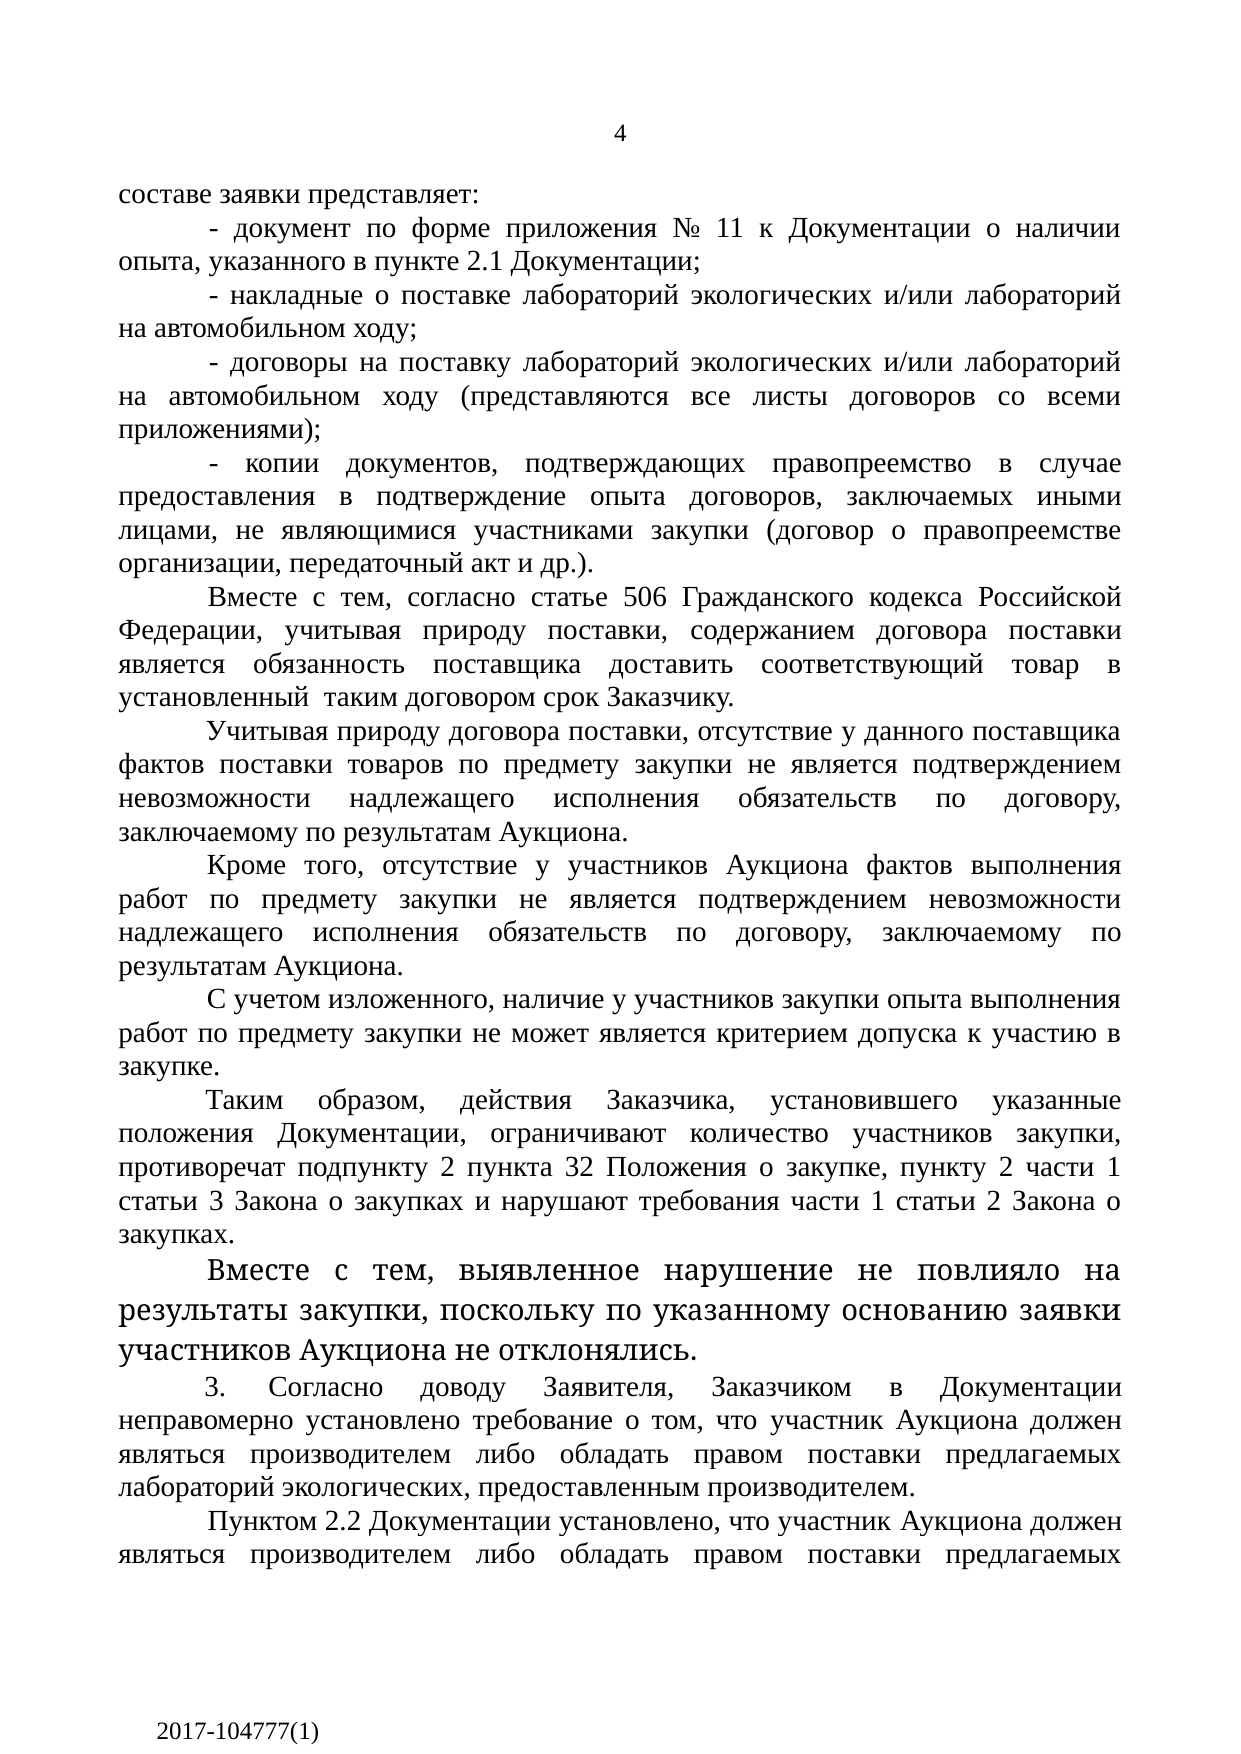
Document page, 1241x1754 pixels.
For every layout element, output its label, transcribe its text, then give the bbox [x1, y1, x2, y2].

text Пунктом 2.2 Документации установлено, что участник Аукциона должен являться производителем либо обладать правом поставки предлагаемых [118, 1503, 1122, 1570]
text Кроме того, отсутствие у участников Аукциона фактов выполнения работ по предмету закупки не является подтверждением невозможности надлежащего исполнения обязательств по договору, заключаемому по результатам Аукциона. [118, 847, 1122, 981]
text Учитывая природу договора поставки, отсутствие у данного поставщика фактов поставки товаров по предмету закупки не является подтверждением невозможности надлежащего исполнения обязательств по договору, заключаемому по результатам Аукциона. [118, 713, 1122, 847]
text - накладные о поставке лабораторий экологических и/или лабораторий на автомобильном ходу; [118, 277, 1122, 344]
list Согласно доводу Заявителя, Заказчиком в Документации неправомерно установлено требование о том, что участник Аукциона должен являться производителем либо обладать правом поставки предлагаемых лабораторий экологических, предоставленным производителем. [118, 1369, 1122, 1503]
text - договоры на поставку лабораторий экологических и/или лабораторий на автомобильном ходу (представляются все листы договоров со всеми приложениями); [118, 344, 1122, 445]
text Вместе с тем, выявленное нарушение не повлияло на результаты закупки, поскольку по указанному основанию заявки участников Аукциона не отклонялись. [118, 1250, 1122, 1369]
text составе заявки представляет: [118, 176, 1122, 210]
text Таким образом, действия Заказчика, установившего указанные положения Документации, ограничивают количество участников закупки, противоречат подпункту 2 пункта 32 Положения о закупке, пункту 2 части 1 статьи 3 Закона о закупках и нарушают требования части 1 статьи 2 Закона о закупках. [118, 1082, 1122, 1250]
text - документ по форме приложения № 11 к Документации о наличии опыта, указанного в пункте 2.1 Документации; [118, 210, 1122, 277]
text С учетом изложенного, наличие у участников закупки опыта выполнения работ по предмету закупки не может является критерием допуска к участию в закупке. [118, 981, 1122, 1082]
text - копии документов, подтверждающих правопреемство в случае предоставления в подтверждение опыта договоров, заключаемых иными лицами, не являющимися участниками закупки (договор о правопреемстве организации, передаточный акт и др.). [118, 445, 1122, 579]
text Вместе с тем, согласно статье 506 Гражданского кодекса Российской Федерации, учитывая природу поставки, содержанием договора поставки является обязанность поставщика доставить соответствующий товар в установленный таким договором срок Заказчику. [118, 579, 1122, 713]
